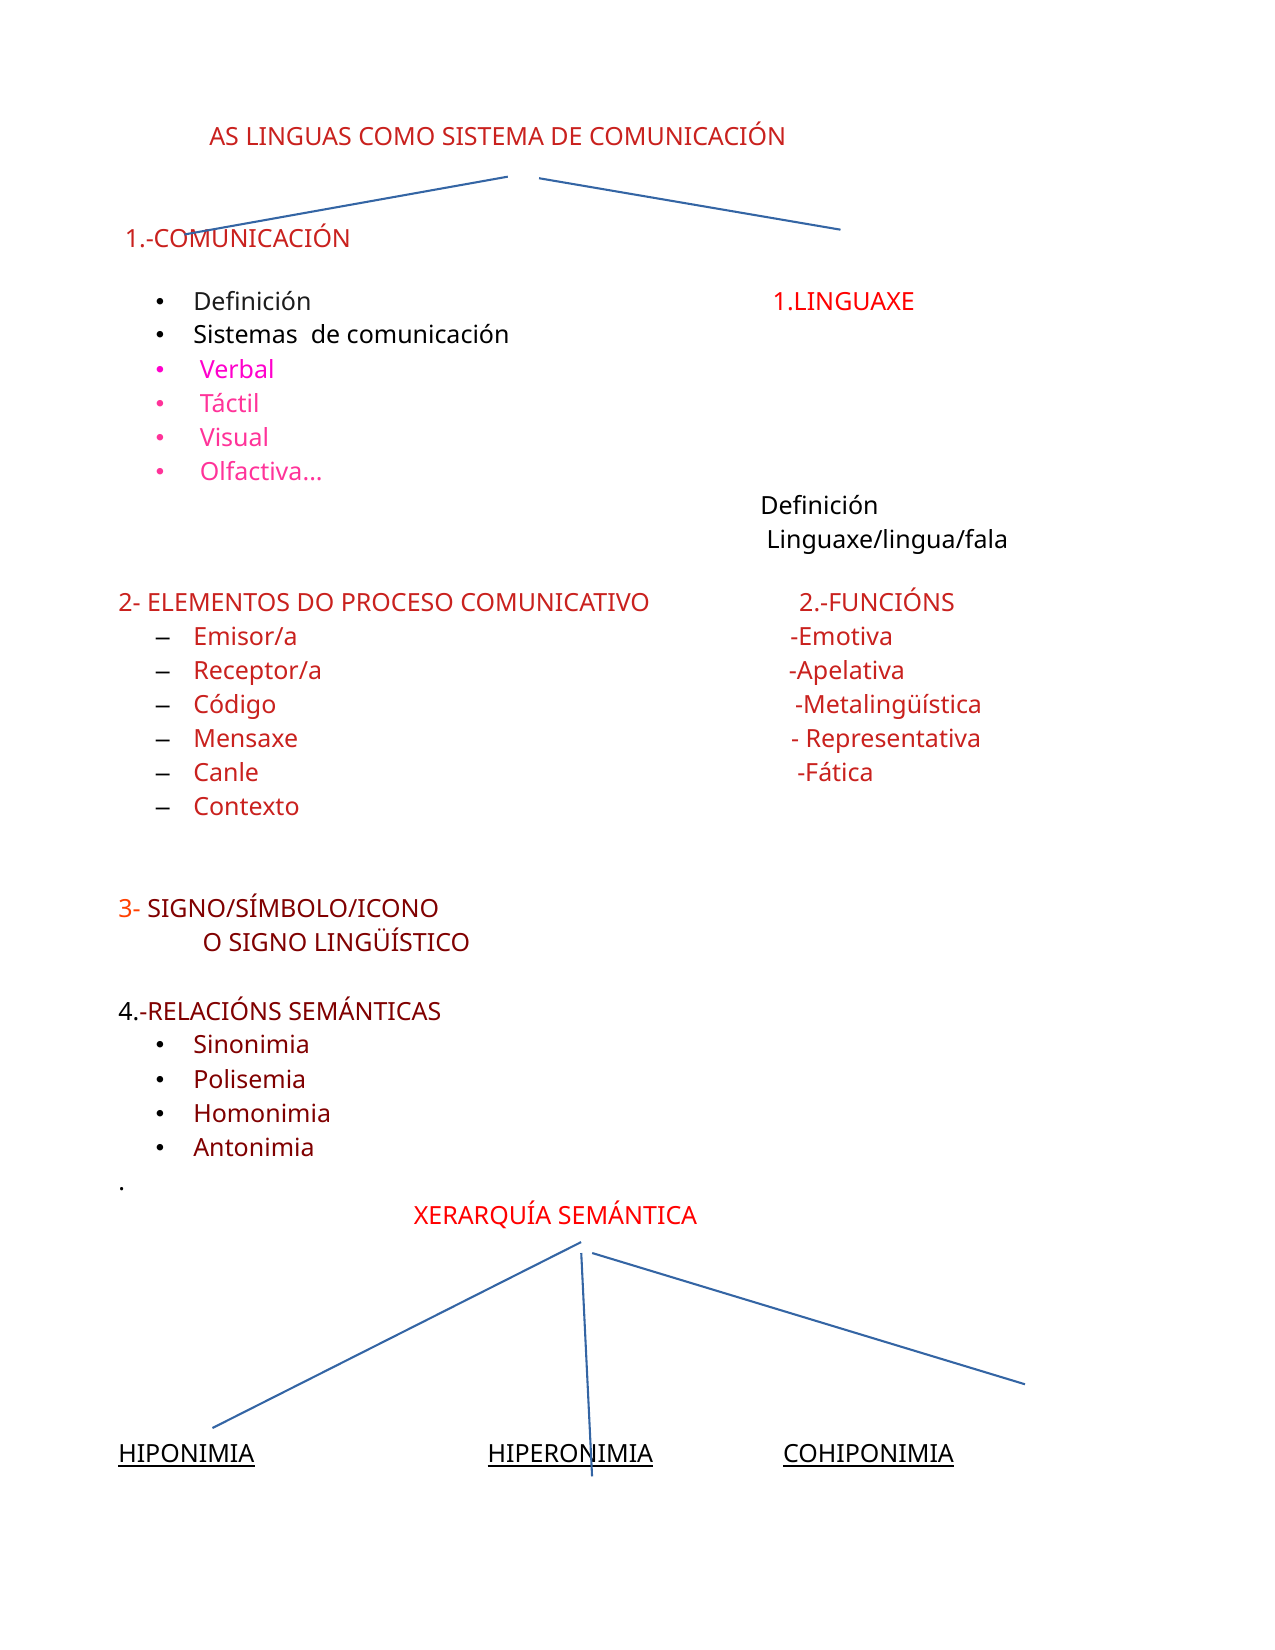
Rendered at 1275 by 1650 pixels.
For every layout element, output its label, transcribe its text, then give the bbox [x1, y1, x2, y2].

list Polisemia [156, 1061, 1157, 1095]
list Homonimia [156, 1095, 1157, 1129]
list Visual [156, 419, 1157, 453]
text 1.-COMUNICACIÓN [118, 220, 1157, 254]
list Olfactiva... [156, 453, 1157, 487]
text O SIGNO LINGÜÍSTICO [118, 925, 1157, 959]
list Verbal [156, 351, 1157, 385]
list Táctil [156, 385, 1157, 419]
list Definición 1.LINGUAXE [156, 283, 1157, 317]
list Sistemas de comunicación [156, 317, 1157, 351]
text . [118, 1163, 1157, 1197]
text HIPONIMIA HIPERONIMIA COHIPONIMIA [118, 1436, 590, 1470]
list Antonimia [156, 1129, 1157, 1163]
list Código -Metalingüística [156, 687, 1157, 721]
text XERARQUÍA SEMÁNTICA [118, 1197, 1157, 1232]
list Mensaxe - Representativa [156, 721, 1157, 755]
text 3- SIGNO/SÍMBOLO/ICONO [118, 891, 1157, 925]
list Receptor/a -Apelativa [156, 652, 1157, 687]
list Sinonimia [156, 1027, 1157, 1061]
text AS LINGUAS COMO SISTEMA DE COMUNICACIÓN [118, 118, 1157, 152]
text HIPONIMIA HIPERONIMIA COHIPONIMIA [592, 1436, 1157, 1470]
list Emisor/a -Emotiva [156, 618, 1157, 652]
text Linguaxe/lingua/fala [118, 522, 1157, 556]
list Contexto [156, 789, 1157, 823]
text 2- ELEMENTOS DO PROCESO COMUNICATIVO 2.-FUNCIÓNS [118, 584, 1157, 618]
list Canle -Fática [156, 755, 1157, 789]
text 4.-RELACIÓNS SEMÁNTICAS [118, 993, 1157, 1027]
text Definición [118, 487, 1157, 522]
